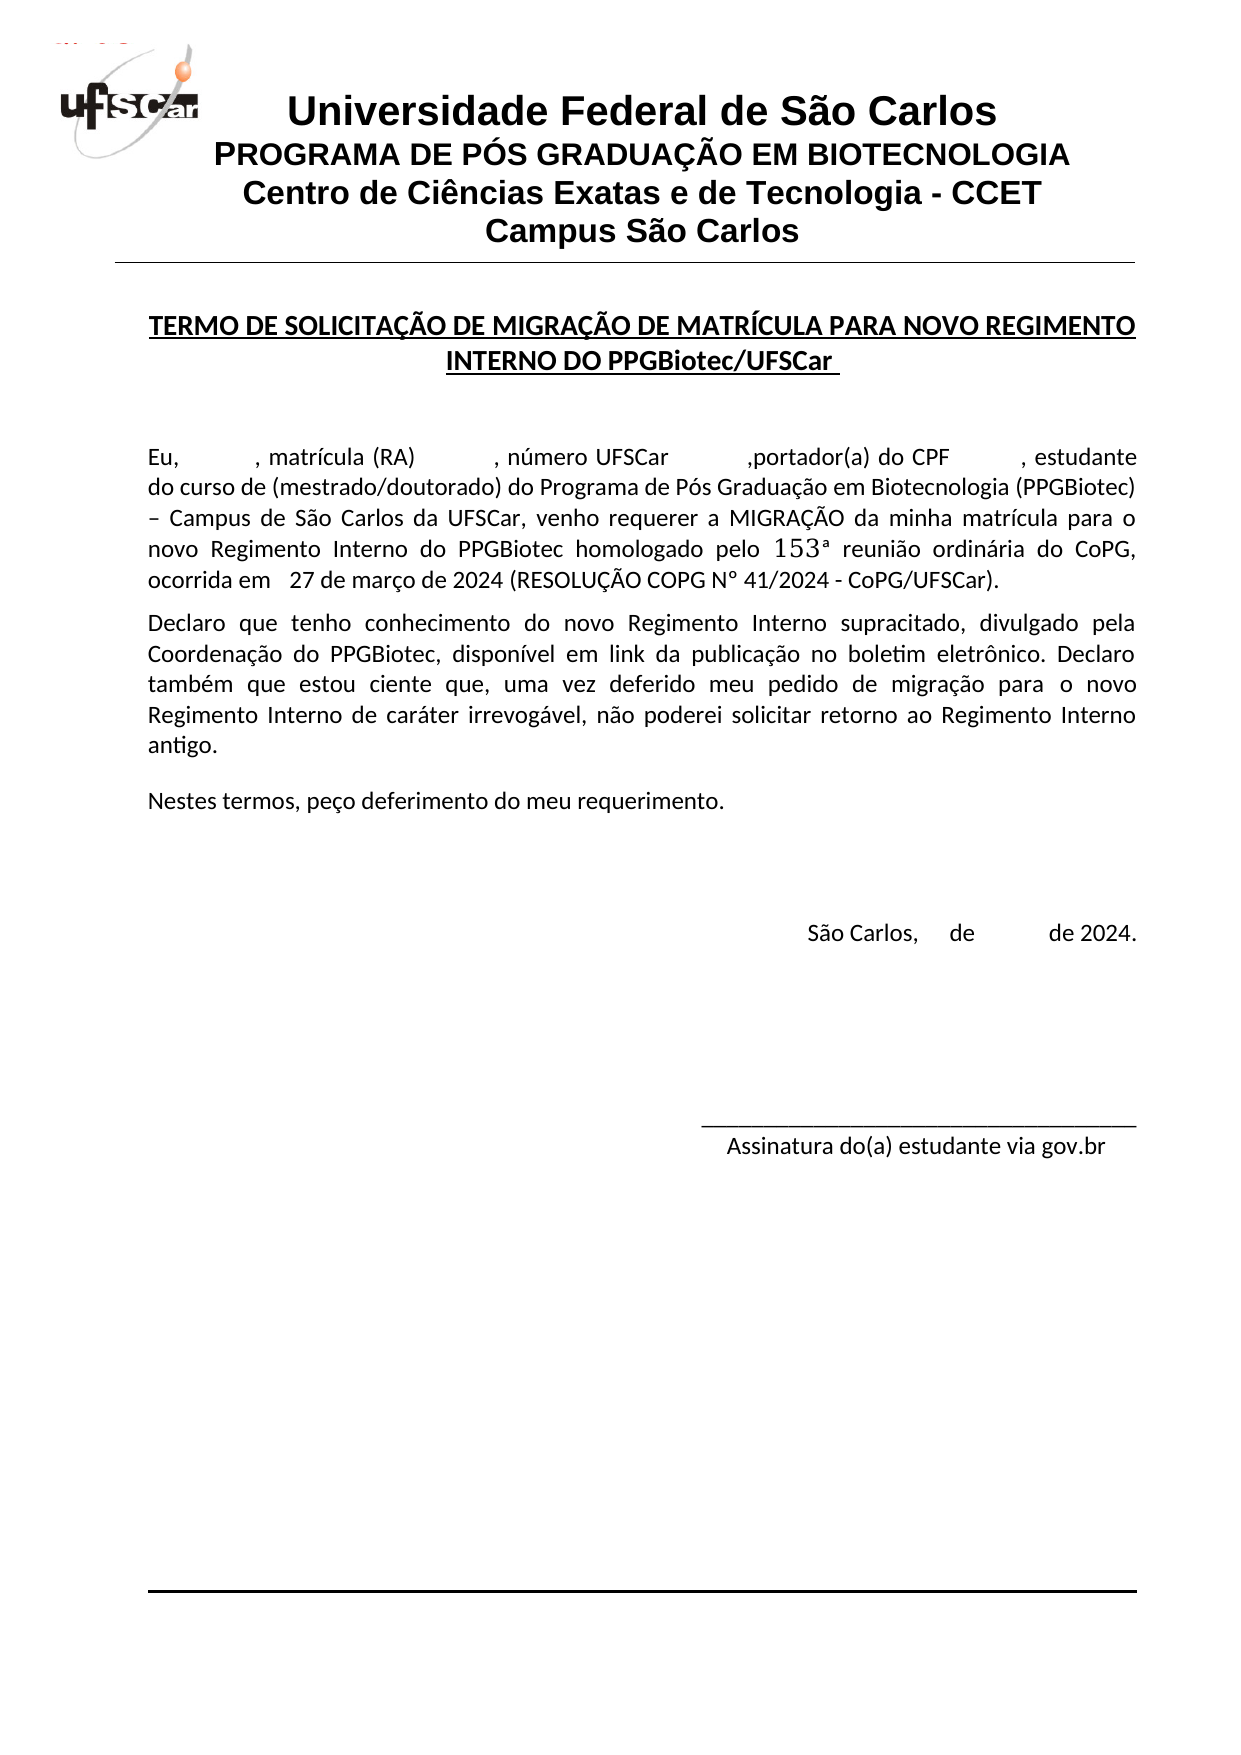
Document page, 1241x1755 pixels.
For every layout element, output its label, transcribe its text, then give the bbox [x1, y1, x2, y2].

text São Carlos, de de 2024. [148, 917, 1137, 947]
picture [50, 43, 205, 163]
text Nestes termos, peço deferimento do meu requerimento. [148, 785, 1137, 815]
text Eu, , matrícula (RA) , número UFSCar ,portador(a) do CPF , estudante do curso de (mestrado/doutorado) do Programa de Pós Graduação em Biotecnologia (PPGBiotec) – Campus de São Carlos da UFSCar, venho requerer a MIGRAÇÃO da minha matrícula para o novo Regimento Interno do PPGBiotec homologado pelo 153ª reunião ordinária do CoPG, ocorrida em 27 de março de 2024 (RESOLUÇÃO COPG Nº 41/2024 - CoPG/UFSCar). [148, 441, 1137, 595]
text TERMO DE SOLICITAÇÃO DE MIGRAÇÃO DE MATRÍCULA PARA NOVO REGIMENTO INTERNO DO PPGBiotec/UFSCar [148, 307, 1137, 378]
text Assinatura do(a) estudante via gov.br [148, 1131, 1137, 1161]
text Declaro que tenho conhecimento do novo Regimento Interno supracitado, divulgado pela Coordenação do PPGBiotec, disponível em link da publicação no boletim eletrônico. Declaro também que estou ciente que, uma vez deferido meu pedido de migração para o novo Regimento Interno de caráter irrevogável, não poderei solicitar retorno ao Regimento Interno antigo. [148, 607, 1137, 760]
text ___________________________________ [148, 1100, 1137, 1131]
